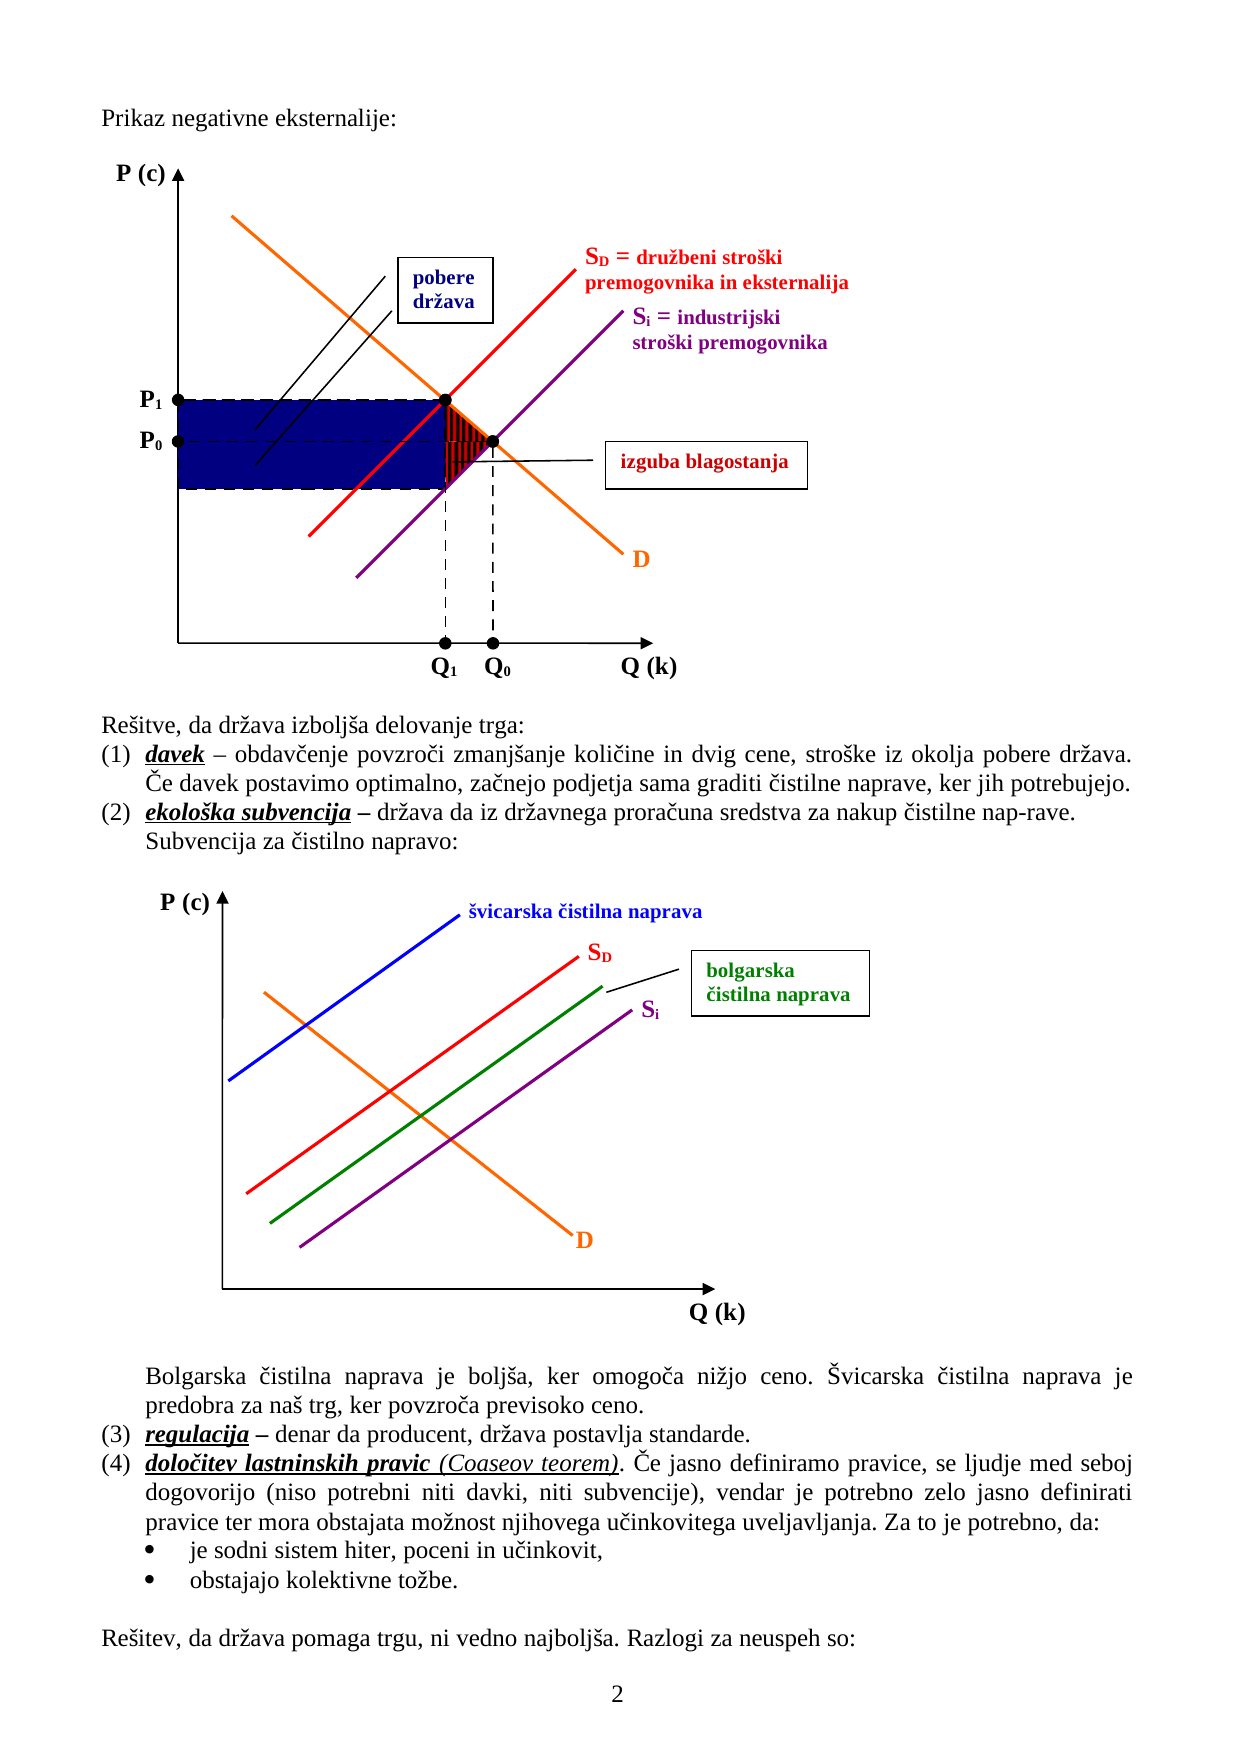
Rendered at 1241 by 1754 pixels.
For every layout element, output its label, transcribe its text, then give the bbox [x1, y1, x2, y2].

list obstajajo kolektivne tožbe. [145, 1564, 1134, 1593]
picture [446, 406, 486, 484]
list regulacija – denar da producent, država postavlja standarde. [101, 1419, 1134, 1448]
list ekološka subvencija – država da iz državnega proračuna sredstva za nakup čistilne nap-rave. [101, 797, 1134, 826]
list je sodni sistem hiter, poceni in učinkovit, [145, 1535, 1134, 1564]
text Bolgarska čistilna naprava je boljša, ker omogoča nižjo ceno. Švicarska čistilna naprava je predobra za naš trg, ker povzroča previsoko ceno. [145, 1361, 1134, 1419]
text Prikaz negativne eksternalije: [101, 103, 1134, 132]
text Rešitve, da država izboljša delovanje trga: [101, 709, 1134, 738]
text Subvencija za čistilno napravo: [101, 826, 1134, 855]
list davek – obdavčenje povzroči zmanjšanje količine in dvig cene, stroške iz okolja pobere država. Če davek postavimo optimalno, začnejo podjetja sama graditi čistilne naprave, ker jih potrebujejo. [101, 738, 1134, 797]
list določitev lastninskih pravic (Coaseov teorem). Če jasno definiramo pravice, se ljudje med seboj dogovorijo (niso potrebni niti davki, niti subvencije), vendar je potrebno zelo jasno definirati pravice ter mora obstajata možnost njihovega učinkovitega uveljavljanja. Za to je potrebno, da: [101, 1448, 1134, 1535]
text Rešitev, da država pomaga trgu, ni vedno najboljša. Razlogi za neuspeh so: [101, 1623, 1134, 1652]
